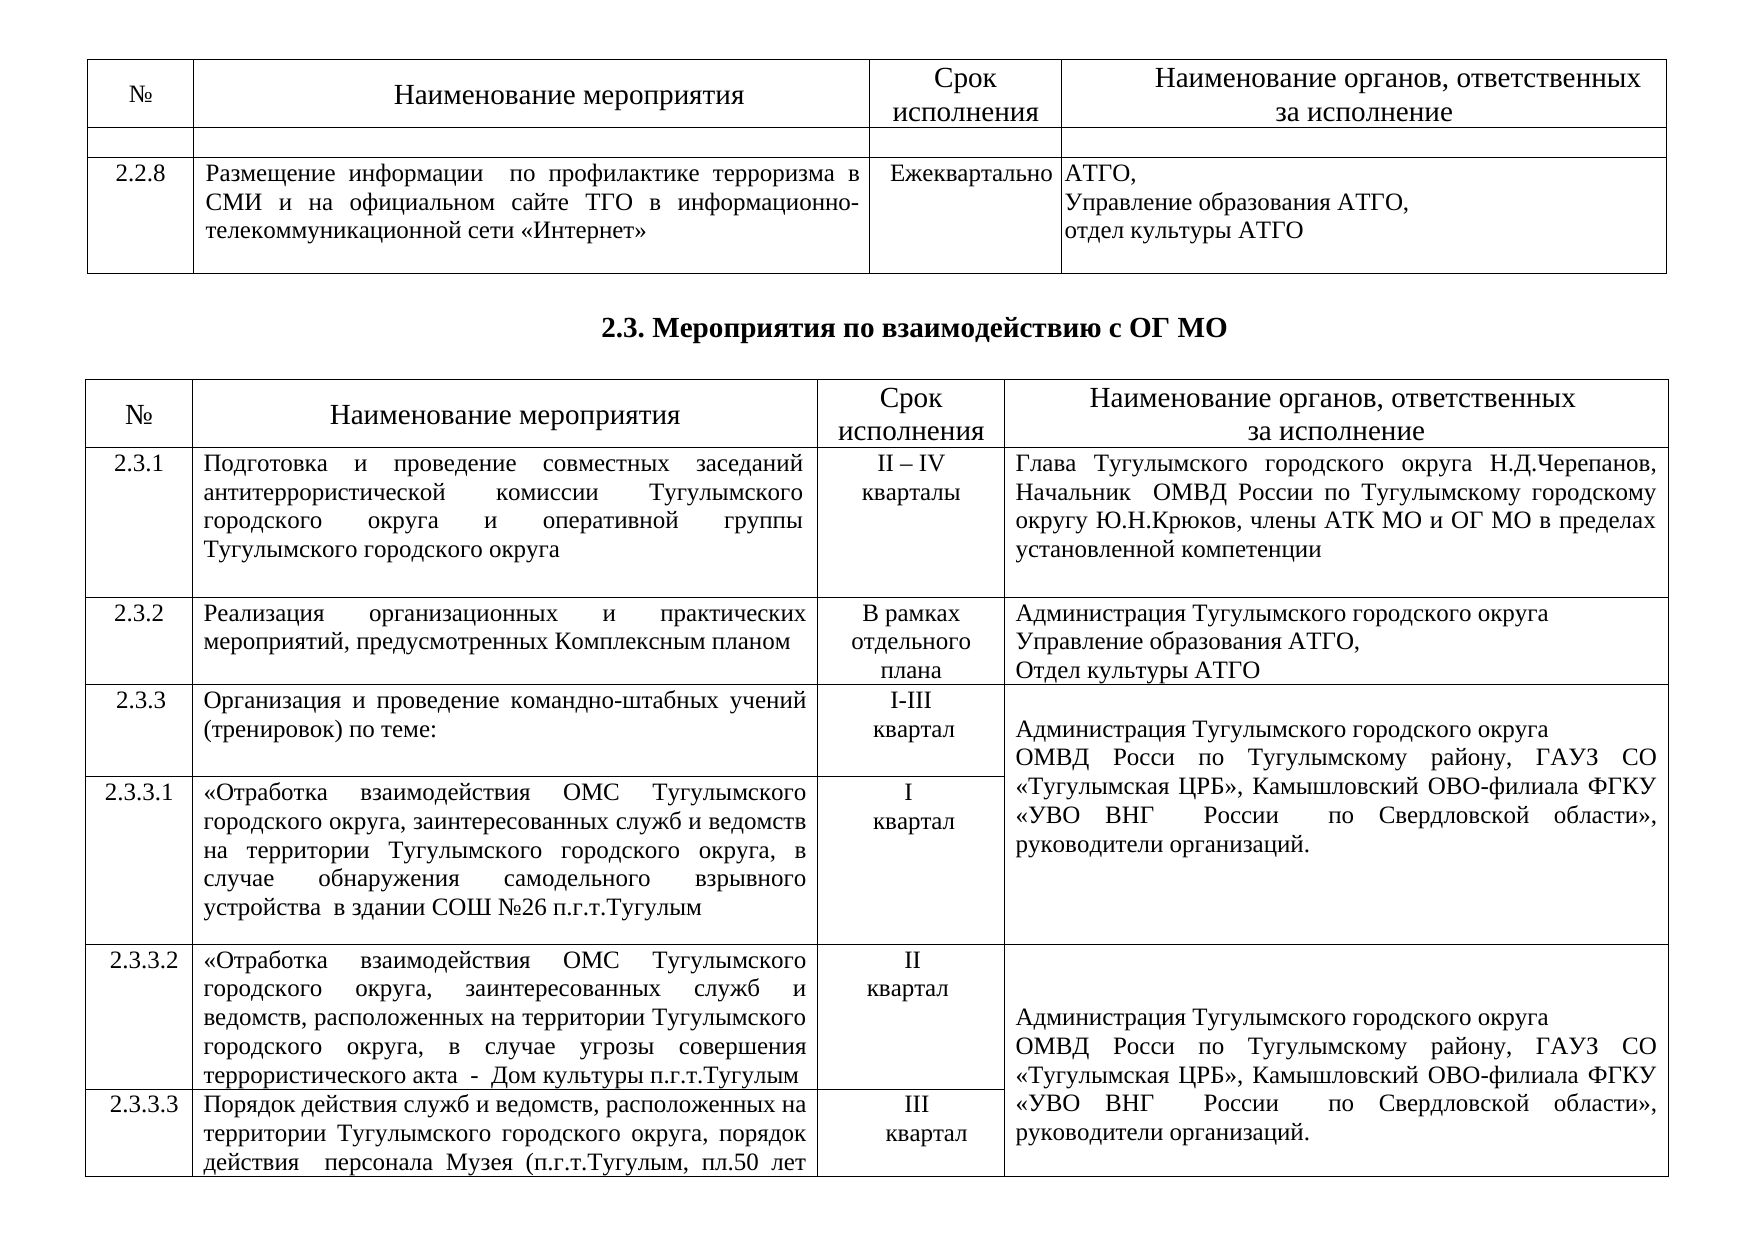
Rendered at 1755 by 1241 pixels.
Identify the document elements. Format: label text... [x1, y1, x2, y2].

text 2.3. Мероприятия по взаимодействию с ОГ МО [118, 310, 1636, 343]
table_cell II – IV кварталы [818, 448, 1004, 597]
table_header Наименование мероприятия [194, 60, 869, 127]
table_cell Администрация Тугулымского городского округа ОМВД Росси по Тугулымскому району, ГАУЗ СО «Тугулымская ЦРБ», Камышловский ОВО-филиала ФГКУ «УВО ВНГ России по Свердловской области», руководители организаций. [1005, 945, 1668, 1176]
table_header № [88, 60, 193, 127]
table_header № [86, 380, 192, 447]
table_cell Организация и проведение командно-штабных учений (тренировок) по теме: [193, 685, 817, 776]
table_cell 2.3.3.3 [86, 1090, 192, 1176]
table_header Наименование органов, ответственных за исполнение [1005, 380, 1668, 447]
table_cell III квартал [818, 1090, 1004, 1176]
table_cell 2.3.3.2 [86, 945, 192, 1088]
table_cell 2.3.1 [86, 448, 192, 597]
table_cell [1062, 128, 1666, 157]
table_cell Администрация Тугулымского городского округа Управление образования АТГО, Отдел культуры АТГО [1005, 598, 1668, 684]
table_header Срок исполнения [818, 380, 1004, 447]
table_cell 2.2.8 [88, 158, 193, 273]
table_cell «Отработка взаимодействия ОМС Тугулымского городского округа, заинтересованных служб и ведомств на территории Тугулымского городского округа, в случае обнаружения самодельного взрывного устройства в здании СОШ №26 п.г.т.Тугулым [193, 777, 817, 944]
table_header Наименование органов, ответственных за исполнение [1062, 60, 1666, 127]
table_cell Порядок действия служб и ведомств, расположенных на территории Тугулымского городского округа, порядок действия персонала Музея (п.г.т.Тугулым, пл.50 лет [193, 1090, 817, 1176]
table_cell Подготовка и проведение совместных заседаний антитеррористической комиссии Тугулымского городского округа и оперативной группы Тугулымского городского округа [193, 448, 817, 597]
table_cell В рамках отдельного плана [818, 598, 1004, 684]
table_cell Ежеквартально [870, 158, 1061, 273]
table_cell АТГО, Управление образования АТГО, отдел культуры АТГО [1062, 158, 1666, 273]
table_cell Глава Тугулымского городского округа Н.Д.Черепанов, Начальник ОМВД России по Тугулымскому городскому округу Ю.Н.Крюков, члены АТК МО и ОГ МО в пределах установленной компетенции [1005, 448, 1668, 597]
table_cell I квартал [818, 777, 1004, 944]
table_cell [194, 128, 869, 157]
table_cell I-III квартал [818, 685, 1004, 776]
table_cell Администрация Тугулымского городского округа ОМВД Росси по Тугулымскому району, ГАУЗ СО «Тугулымская ЦРБ», Камышловский ОВО-филиала ФГКУ «УВО ВНГ России по Свердловской области», руководители организаций. [1005, 685, 1668, 944]
table_header Наименование мероприятия [193, 380, 817, 447]
table_cell 2.3.3.1 [86, 777, 192, 944]
table_cell [88, 128, 193, 157]
table_cell Размещение информации по профилактике терроризма в СМИ и на официальном сайте ТГО в информационно-телекоммуникационной сети «Интернет» [194, 158, 869, 273]
table_cell 2.3.2 [86, 598, 192, 684]
table_header Срок исполнения [870, 60, 1061, 127]
table_cell Реализация организационных и практических мероприятий, предусмотренных Комплексным планом [193, 598, 817, 684]
table_cell [870, 128, 1061, 157]
table_cell 2.3.3 [86, 685, 192, 776]
table_cell «Отработка взаимодействия ОМС Тугулымского городского округа, заинтересованных служб и ведомств, расположенных на территории Тугулымского городского округа, в случае угрозы совершения террористического акта - Дом культуры п.г.т.Тугулым [193, 945, 817, 1088]
table_cell II квартал [818, 945, 1004, 1088]
